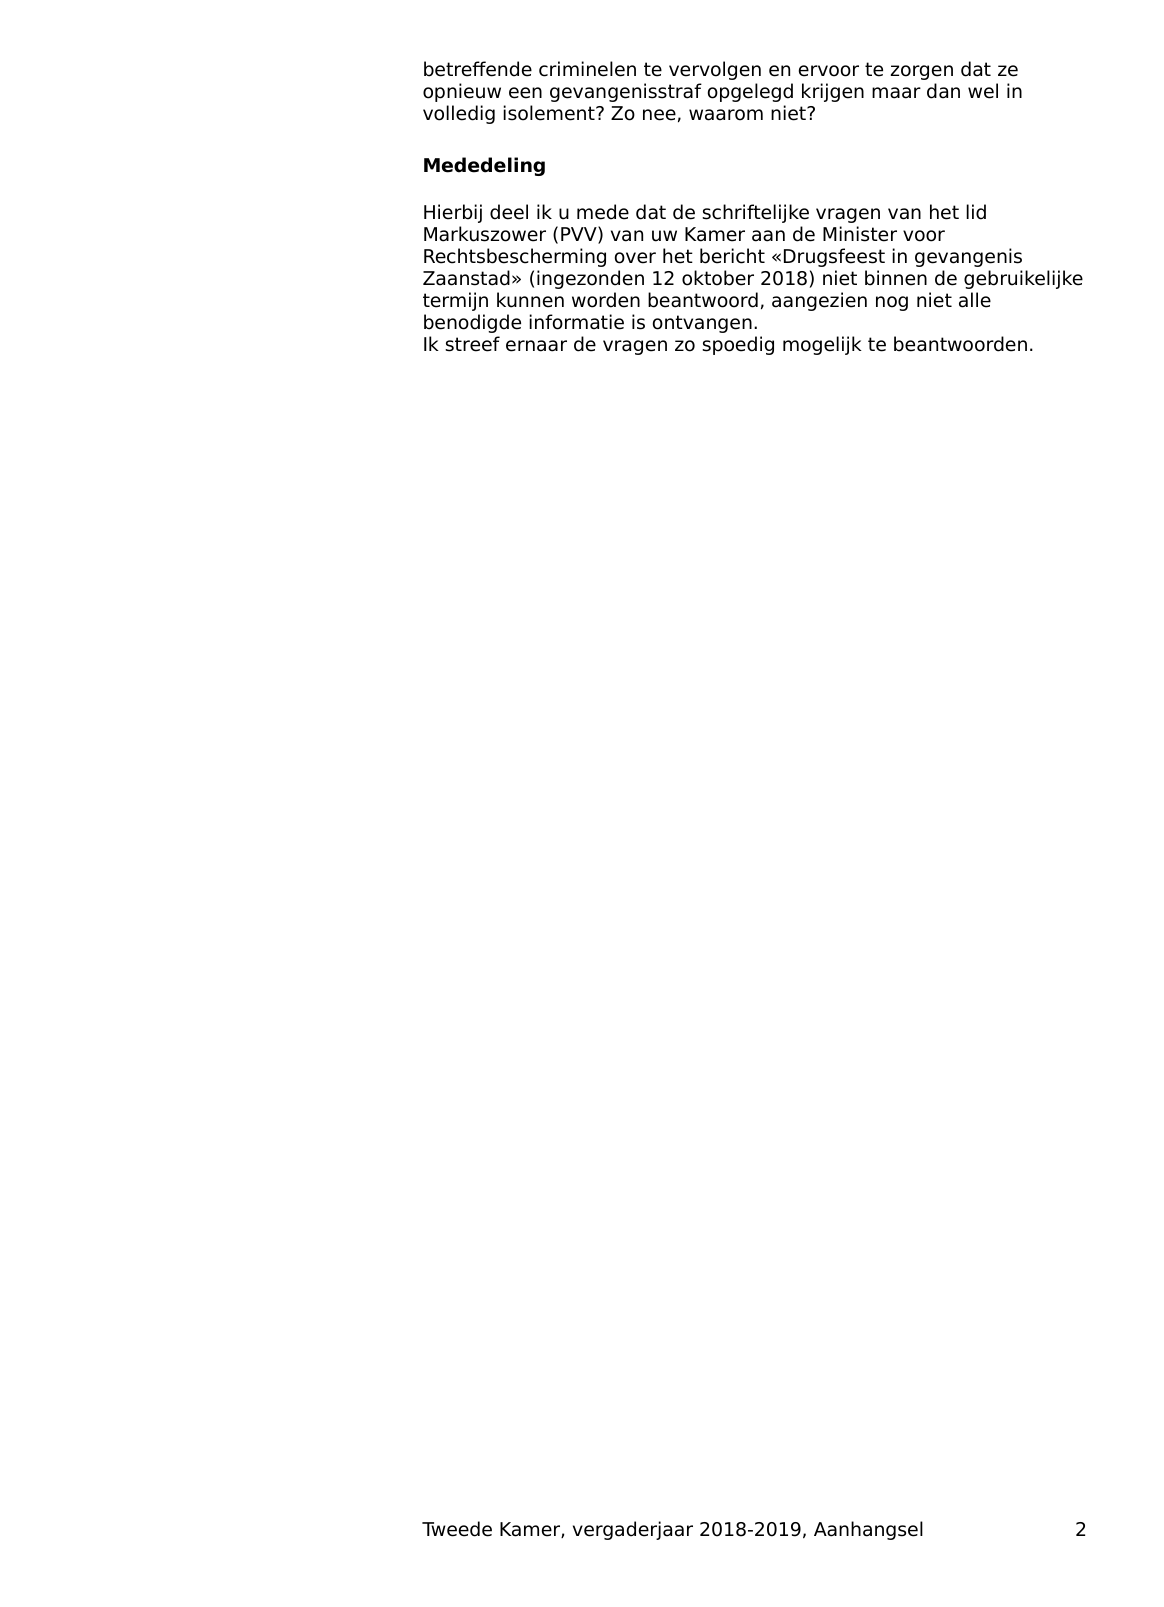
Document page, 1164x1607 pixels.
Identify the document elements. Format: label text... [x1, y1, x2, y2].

subtitle Mededeling [422, 155, 1087, 177]
text Ik streef ernaar de vragen zo spoedig mogelijk te beantwoorden. [422, 334, 1087, 356]
text Hierbij deel ik u mede dat de schriftelijke vragen van het lid Markuszower (PVV) van uw Kamer aan de Minister voor Rechtsbescherming over het bericht «Drugsfeest in gevangenis Zaanstad» (ingezonden 12 oktober 2018) niet binnen de gebruikelijke termijn kunnen worden beantwoord, aangezien nog niet alle benodigde informatie is ontvangen. [422, 202, 1087, 334]
text betreffende criminelen te vervolgen en ervoor te zorgen dat ze opnieuw een gevangenisstraf opgelegd krijgen maar dan wel in volledig isolement? Zo nee, waarom niet? [422, 59, 1087, 125]
